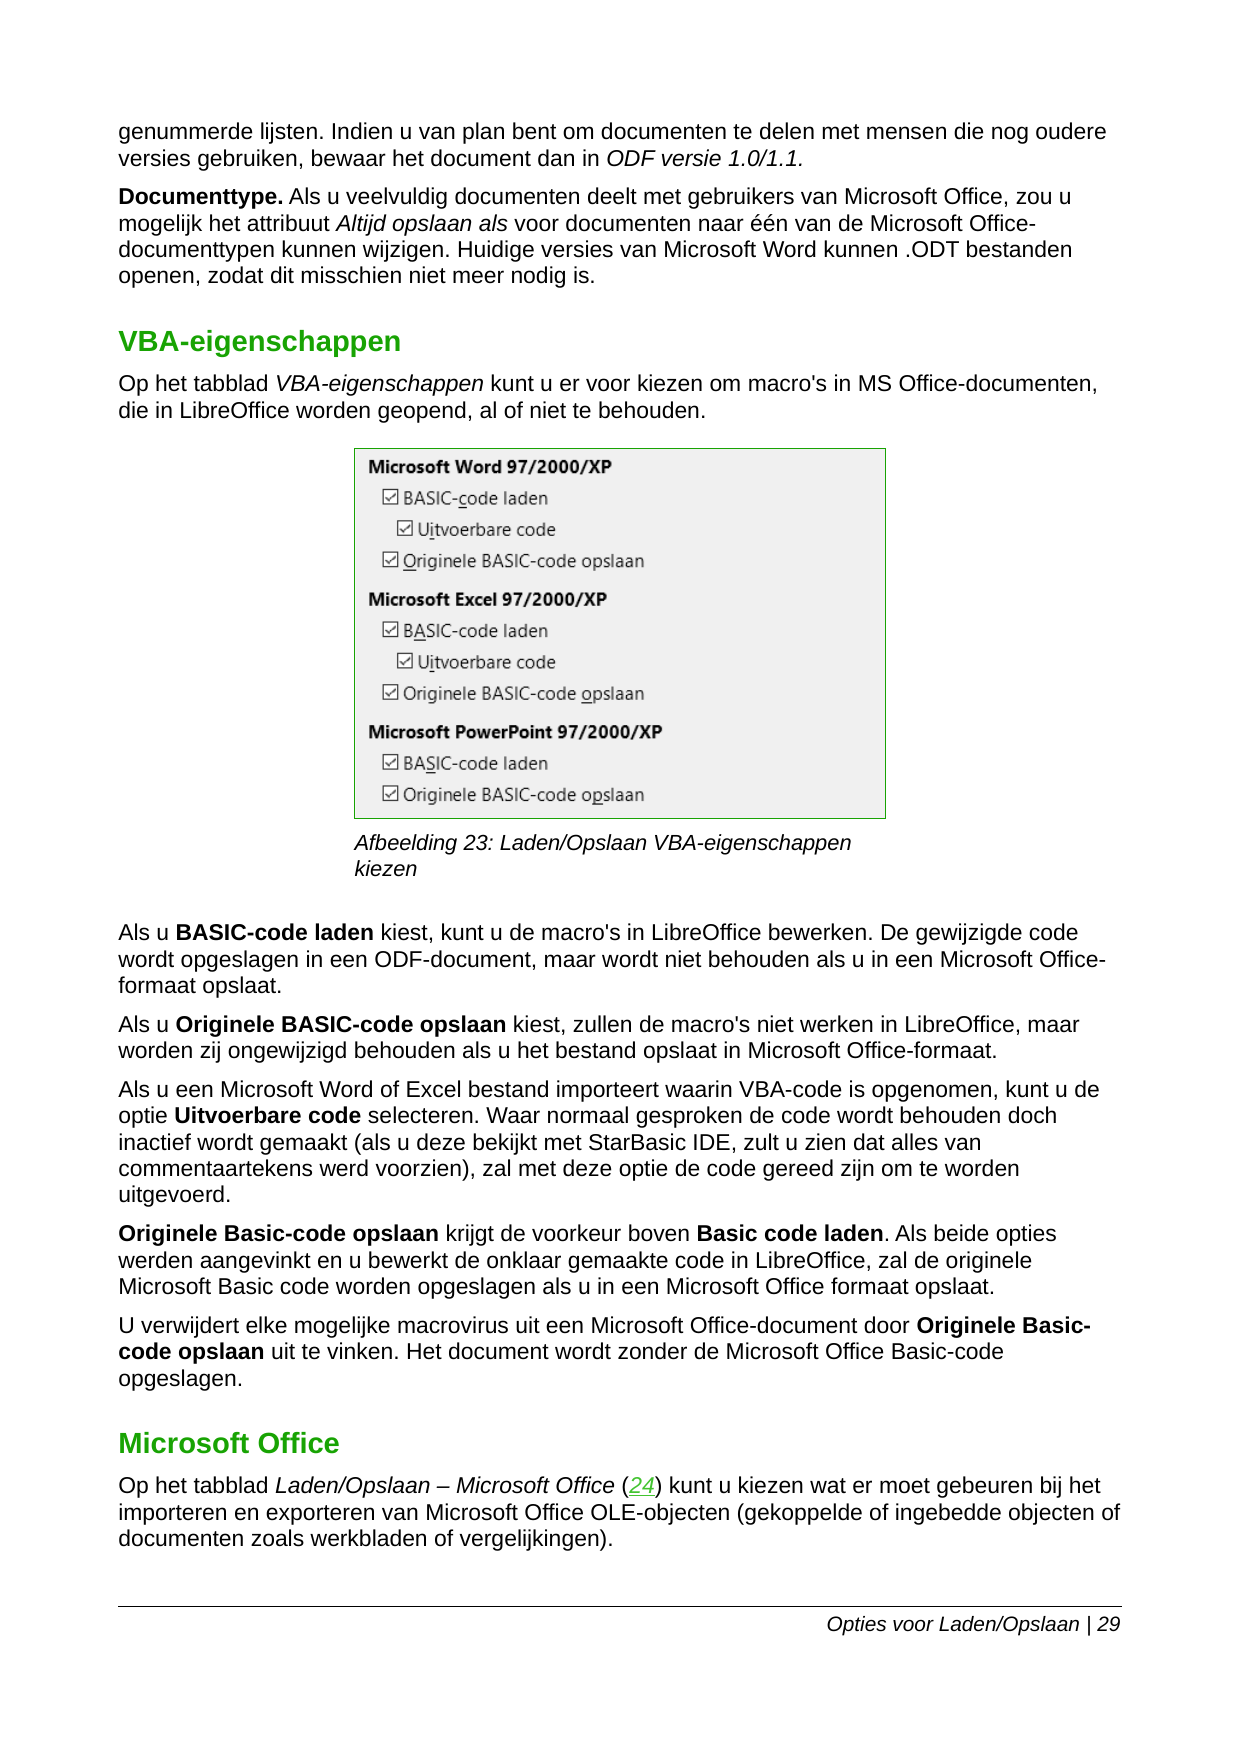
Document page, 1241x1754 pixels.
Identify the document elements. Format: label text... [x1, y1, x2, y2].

text Documenttype. Als u veelvuldig documenten deelt met gebruikers van Microsoft Office, zou u mogelijk het attribuut Altijd opslaan als voor documenten naar één van de Microsoft Office-documenttypen kunnen wijzigen. Huidige versies van Microsoft Word kunnen .ODT bestanden openen, zodat dit misschien niet meer nodig is. [118, 183, 1122, 289]
text Op het tabblad VBA-eigenschappen kunt u er voor kiezen om macro's in MS Office-documenten, die in LibreOffice worden geopend, al of niet te behouden. [118, 370, 1122, 423]
subtitle Microsoft Office [118, 1426, 1122, 1460]
subtitle VBA-eigenschappen [118, 324, 1122, 358]
text genummerde lijsten. Indien u van plan bent om documenten te delen met mensen die nog oudere versies gebruiken, bewaar het document dan in ODF versie 1.0/1.1. [118, 118, 1122, 171]
text Afbeelding 23: Laden/Opslaan VBA-eigenschappen kiezen [354, 819, 886, 881]
list Als u een Microsoft Word of Excel bestand importeert waarin VBA-code is opgenomen, kunt u de optie Uitvoerbare code selecteren. Waar normaal gesproken de code wordt behouden doch inactief wordt gemaakt (als u deze bekijkt met StarBasic IDE, zult u zien dat alles van commentaartekens werd voorzien), zal met deze optie de code gereed zijn om te worden uitgevoerd. [118, 1076, 1122, 1208]
text Op het tabblad Laden/Opslaan – Microsoft Office (Afbeelding 24) kunt u kiezen wat er moet gebeuren bij het importeren en exporteren van Microsoft Office OLE-objecten (gekoppelde of ingebedde objecten of documenten zoals werkbladen of vergelijkingen). [118, 1472, 1122, 1551]
list Als u BASIC-code laden kiest, kunt u de macro's in LibreOffice bewerken. De gewijzigde code wordt opgeslagen in een ODF-document, maar wordt niet behouden als u in een Microsoft Office-formaat opslaat. [118, 919, 1122, 998]
list Originele Basic-code opslaan krijgt de voorkeur boven Basic code laden. Als beide opties werden aangevinkt en u bewerkt de onklaar gemaakte code in LibreOffice, zal de originele Microsoft Basic code worden opgeslagen als u in een Microsoft Office formaat opslaat. [118, 1220, 1122, 1299]
list U verwijdert elke mogelijke macrovirus uit een Microsoft Office-document door Originele Basic-code opslaan uit te vinken. Het document wordt zonder de Microsoft Office Basic-code opgeslagen. [118, 1312, 1122, 1391]
picture [355, 449, 885, 818]
list Als u Originele BASIC-code opslaan kiest, zullen de macro's niet werken in LibreOffice, maar worden zij ongewijzigd behouden als u het bestand opslaat in Microsoft Office-formaat. [118, 1011, 1122, 1063]
